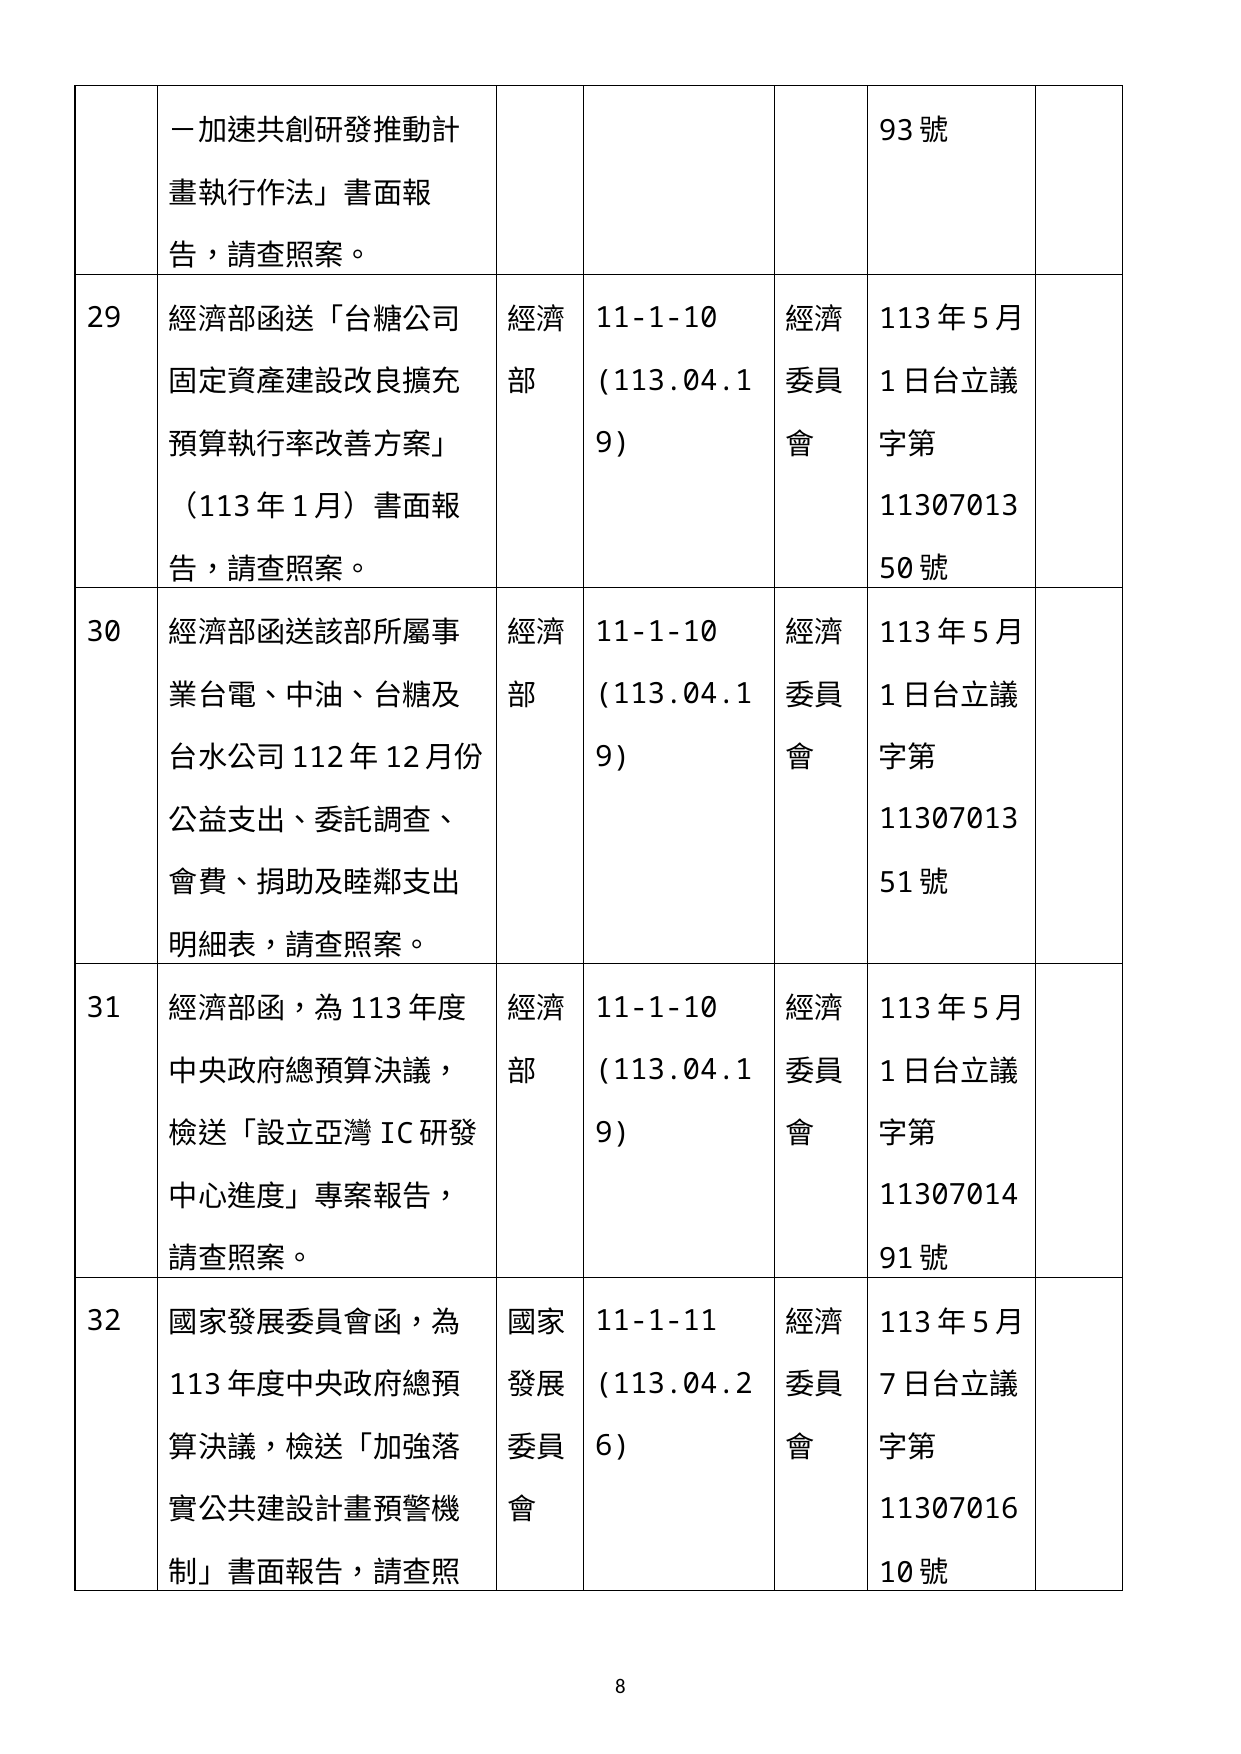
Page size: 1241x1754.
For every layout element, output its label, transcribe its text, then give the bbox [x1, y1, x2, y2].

table_cell 經濟部函送該部所屬事業台電、中油、台糖及台水公司112年12月份公益支出、委託調查、會費、捐助及睦鄰支出明細表，請查照案。 [158, 588, 496, 963]
table_cell [775, 86, 867, 274]
table_cell 經濟委員會 [775, 1278, 867, 1590]
table_cell 29 [76, 275, 157, 587]
table_cell [1036, 964, 1122, 1277]
table_cell [1036, 86, 1122, 274]
table_cell [1036, 1278, 1122, 1590]
table_cell 經濟部 [497, 588, 583, 963]
table_cell 32 [76, 1278, 157, 1590]
table_cell 經濟部函送「台糖公司固定資產建設改良擴充預算執行率改善方案」（113年1月）書面報告，請查照案。 [158, 275, 496, 587]
table_cell 113年5月1日台立議字第1130701351號 [868, 588, 1035, 963]
table_cell [1036, 588, 1122, 963]
table_cell 經濟委員會 [775, 275, 867, 587]
table_cell 國家發展委員會函，為113年度中央政府總預算決議，檢送「加強落實公共建設計畫預警機制」書面報告，請查照 [158, 1278, 496, 1590]
table_cell [1036, 275, 1122, 587]
table_cell 經濟部 [497, 964, 583, 1277]
table_cell 加速共創研發推動計畫執行作法」書面報告，請查照案。 [158, 86, 496, 274]
table_cell 31 [76, 964, 157, 1277]
table_cell [76, 86, 157, 274]
table_cell 11-1-10 (113.04.19) [584, 275, 774, 587]
table_cell 11-1-10 (113.04.19) [584, 588, 774, 963]
table_cell 11-1-11 (113.04.26) [584, 1278, 774, 1590]
table_cell 30 [76, 588, 157, 963]
table_cell 經濟委員會 [775, 964, 867, 1277]
table_cell 113年5月7日台立議字第1130701610號 [868, 1278, 1035, 1590]
table_cell 113年5月1日台立議字第1130701491號 [868, 964, 1035, 1277]
table_cell 113年5月1日台立議字第1130701350號 [868, 275, 1035, 587]
table_cell 經濟部函，為113年度中央政府總預算決議，檢送「設立亞灣IC研發中心進度」專案報告，請查照案。 [158, 964, 496, 1277]
table_cell 經濟委員會 [775, 588, 867, 963]
table_cell 11-1-10 (113.04.19) [584, 964, 774, 1277]
table_cell [584, 86, 774, 274]
table_cell 經濟部 [497, 275, 583, 587]
table_cell 國家發展委員會 [497, 1278, 583, 1590]
table_cell 93號 [868, 86, 1035, 274]
table_cell [497, 86, 583, 274]
